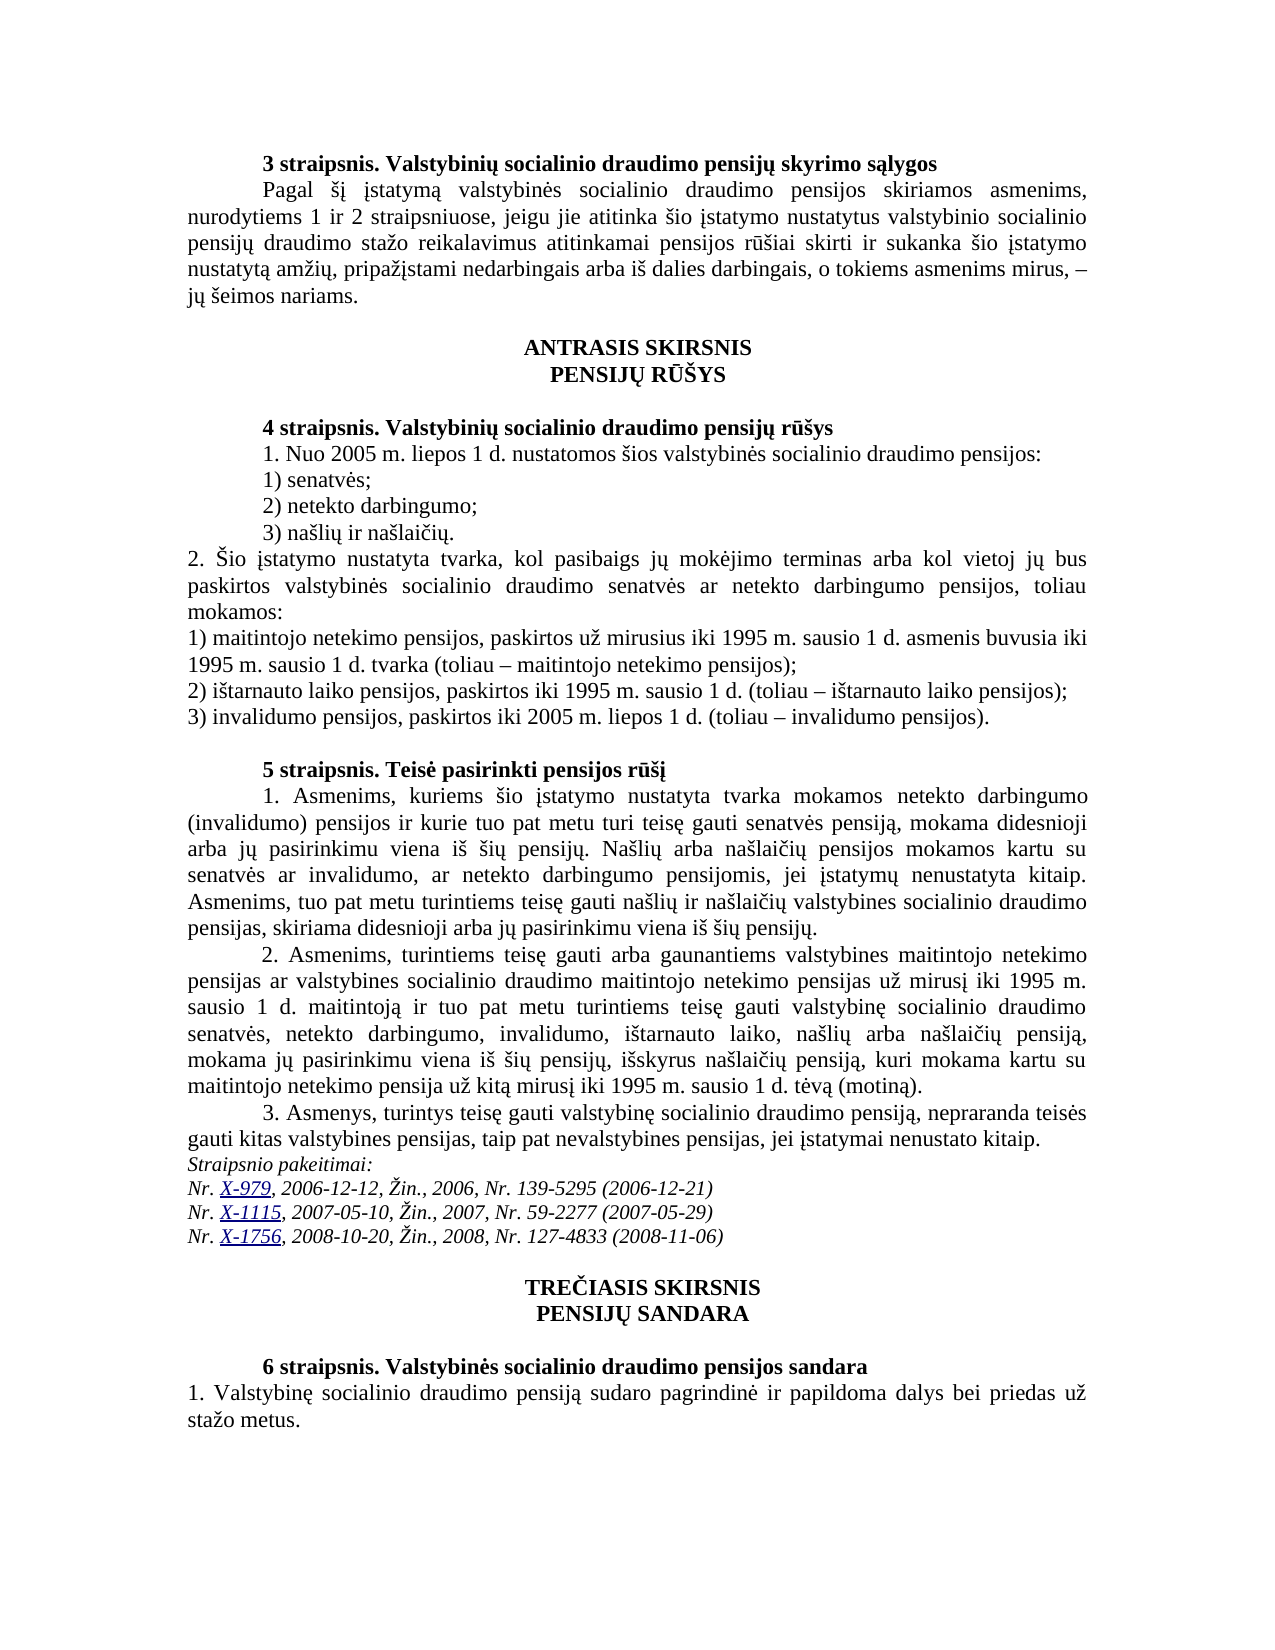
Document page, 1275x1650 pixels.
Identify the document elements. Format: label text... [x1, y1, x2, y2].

text Straipsnio pakeitimai: [187, 1151, 1088, 1176]
text 5 straipsnis. Teisė pasirinkti pensijos rūšį [187, 756, 1088, 782]
subtitle ANTRASIS SKIRSNIS [187, 334, 1088, 361]
text 1) senatvės; [187, 466, 1088, 493]
text 3 straipsnis. Valstybinių socialinio draudimo pensijų skyrimo sąlygos [187, 150, 1088, 176]
text 3) invalidumo pensijos, paskirtos iki 2005 m. liepos 1 d. (toliau – invalidumo pensijos). [187, 703, 1088, 730]
text Nr. X-1756, 2008-10-20, Žin., 2008, Nr. 127-4833 (2008-11-06) [187, 1224, 1088, 1248]
text 2) ištarnauto laiko pensijos, paskirtos iki 1995 m. sausio 1 d. (toliau – ištarnauto laiko pensijos); [187, 677, 1088, 703]
text 1. Valstybinę socialinio draudimo pensiją sudaro pagrindinė ir papildoma dalys bei priedas už stažo metus. [187, 1379, 1088, 1432]
text 1) maitintojo netekimo pensijos, paskirtos už mirusius iki 1995 m. sausio 1 d. asmenis buvusia iki 1995 m. sausio 1 d. tvarka (toliau – maitintojo netekimo pensijos); [187, 624, 1088, 677]
text 6 straipsnis. Valstybinės socialinio draudimo pensijos sandara [187, 1353, 1088, 1379]
subtitle PENSIJŲ SANDARA [187, 1300, 1088, 1327]
subtitle TREČIASIS SKIRSNIS [187, 1274, 1088, 1300]
subtitle PENSIJŲ RŪŠYS [187, 361, 1088, 387]
text Nr. X-1115, 2007-05-10, Žin., 2007, Nr. 59-2277 (2007-05-29) [187, 1199, 1088, 1224]
text 2. Šio įstatymo nustatyta tvarka, kol pasibaigs jų mokėjimo terminas arba kol vietoj jų bus paskirtos valstybinės socialinio draudimo senatvės ar netekto darbingumo pensijos, toliau mokamos: [187, 545, 1088, 624]
text 3) našlių ir našlaičių. [187, 519, 1088, 545]
text 4 straipsnis. Valstybinių socialinio draudimo pensijų rūšys [187, 413, 1088, 440]
text 1. Nuo 2005 m. liepos 1 d. nustatomos šios valstybinės socialinio draudimo pensijos: [187, 440, 1088, 466]
text Pagal šį įstatymą valstybinės socialinio draudimo pensijos skiriamos asmenims, nurodytiems 1 ir 2 straipsniuose, jeigu jie atitinka šio įstatymo nustatytus valstybinio socialinio pensijų draudimo stažo reikalavimus atitinkamai pensijos rūšiai skirti ir sukanka šio įstatymo nustatytą amžių, pripažįstami nedarbingais arba iš dalies darbingais, o tokiems asmenims mirus, – jų šeimos nariams. [187, 176, 1088, 308]
text 1. Asmenims, kuriems šio įstatymo nustatyta tvarka mokamos netekto darbingumo (invalidumo) pensijos ir kurie tuo pat metu turi teisę gauti senatvės pensiją, mokama didesnioji arba jų pasirinkimu viena iš šių pensijų. Našlių arba našlaičių pensijos mokamos kartu su senatvės ar invalidumo, ar netekto darbingumo pensijomis, jei įstatymų nenustatyta kitaip. Asmenims, tuo pat metu turintiems teisę gauti našlių ir našlaičių valstybines socialinio draudimo pensijas, skiriama didesnioji arba jų pasirinkimu viena iš šių pensijų. [187, 782, 1088, 941]
text 2. Asmenims, turintiems teisę gauti arba gaunantiems valstybines maitintojo netekimo pensijas ar valstybines socialinio draudimo maitintojo netekimo pensijas už mirusį iki 1995 m. sausio 1 d. maitintoją ir tuo pat metu turintiems teisę gauti valstybinę socialinio draudimo senatvės, netekto darbingumo, invalidumo, ištarnauto laiko, našlių arba našlaičių pensiją, mokama jų pasirinkimu viena iš šių pensijų, išskyrus našlaičių pensiją, kuri mokama kartu su maitintojo netekimo pensija už kitą mirusį iki 1995 m. sausio 1 d. tėvą (motiną). [187, 941, 1088, 1099]
text 2) netekto darbingumo; [187, 493, 1088, 519]
text 3. Asmenys, turintys teisę gauti valstybinę socialinio draudimo pensiją, nepraranda teisės gauti kitas valstybines pensijas, taip pat nevalstybines pensijas, jei įstatymai nenustato kitaip. [187, 1099, 1088, 1151]
text Nr. X-979, 2006-12-12, Žin., 2006, Nr. 139-5295 (2006-12-21) [187, 1176, 1088, 1199]
